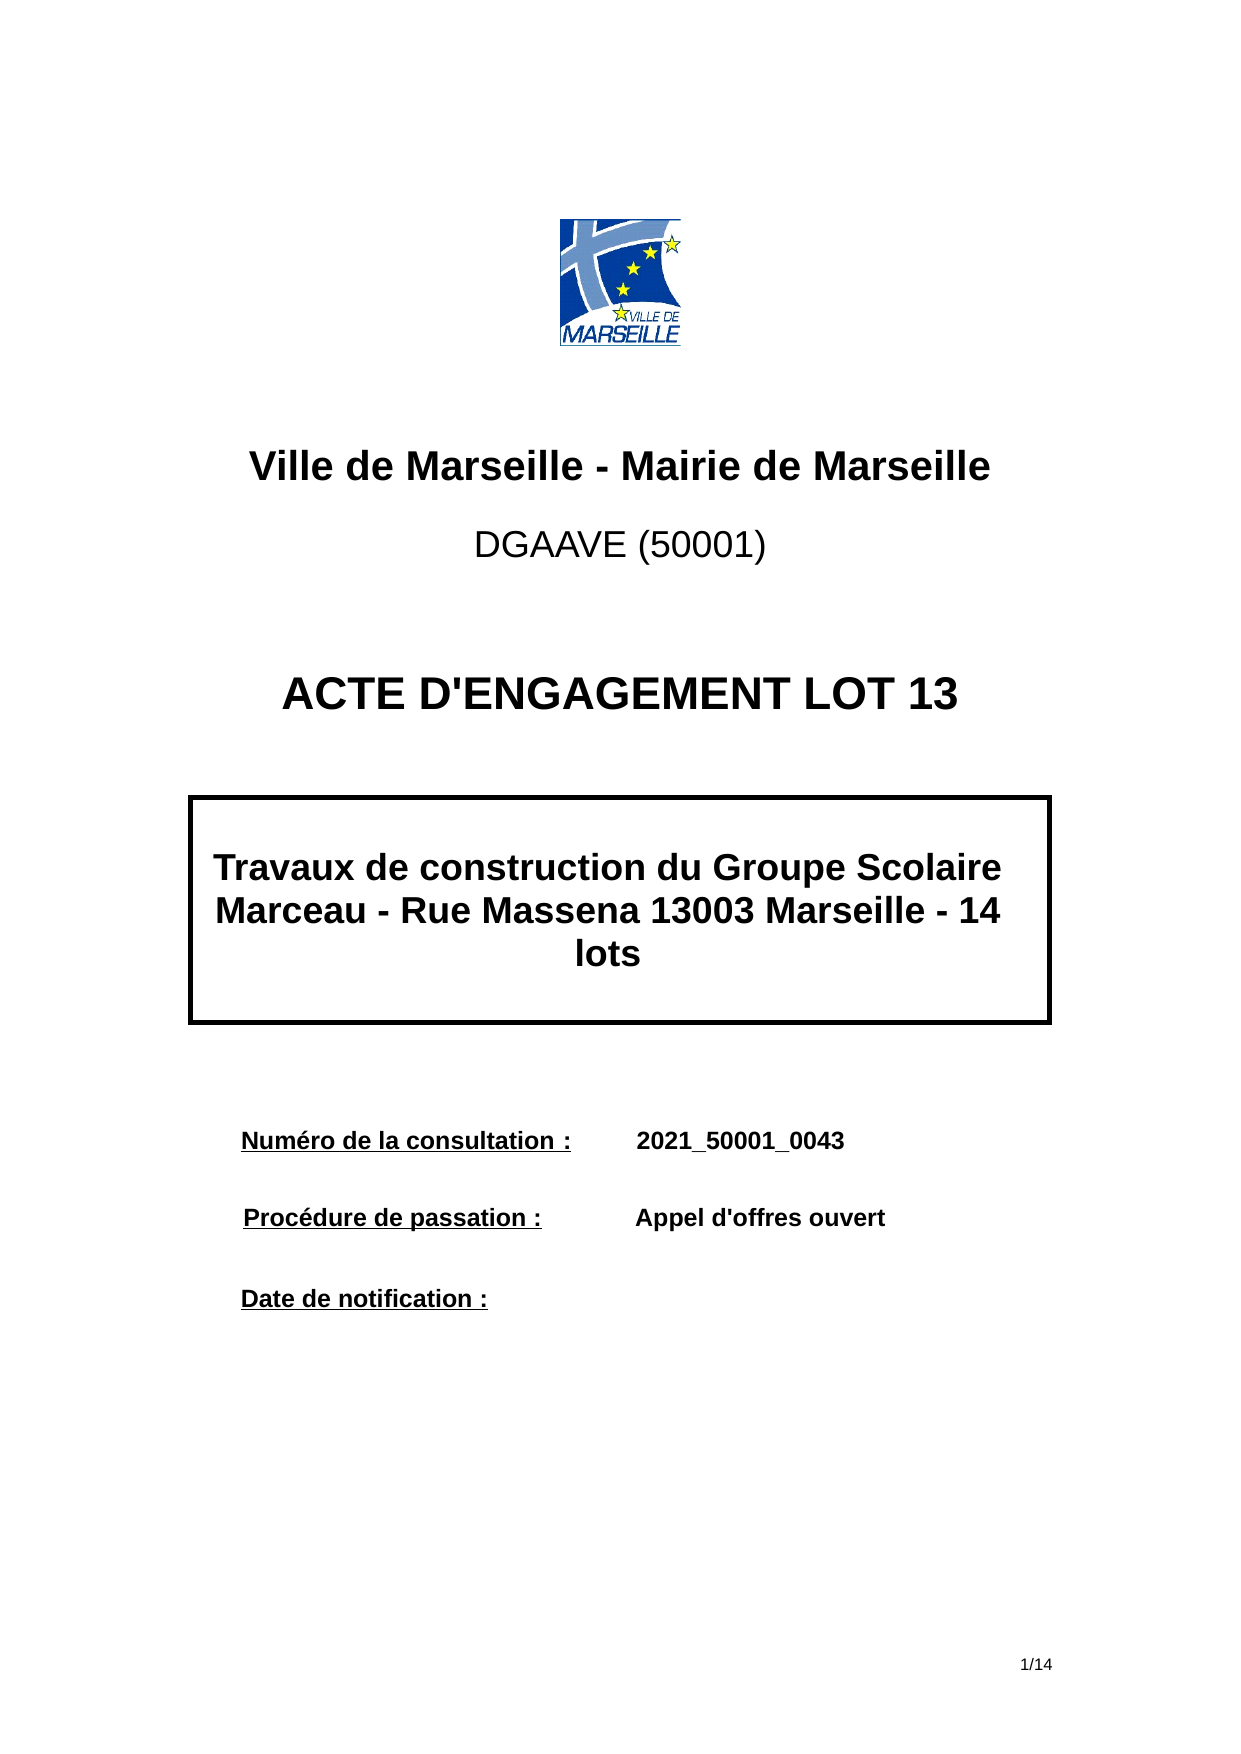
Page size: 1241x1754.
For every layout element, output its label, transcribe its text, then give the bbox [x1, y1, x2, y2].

text Ville de Marseille - Mairie de Marseille [188, 441, 1052, 489]
text ACTE D'ENGAGEMENT LOT 13 [188, 667, 1052, 719]
text Procédure de passation : Appel d'offres ouvert [243, 1203, 1052, 1231]
text Numéro de la consultation : 2021_50001_0043 [241, 1126, 1052, 1155]
text Travaux de construction du Groupe Scolaire Marceau - Rue Massena 13003 Marseille - 14 lots [193, 838, 1047, 975]
text DGAAVE (50001) [188, 523, 1052, 566]
text Date de notification : [241, 1284, 1052, 1313]
